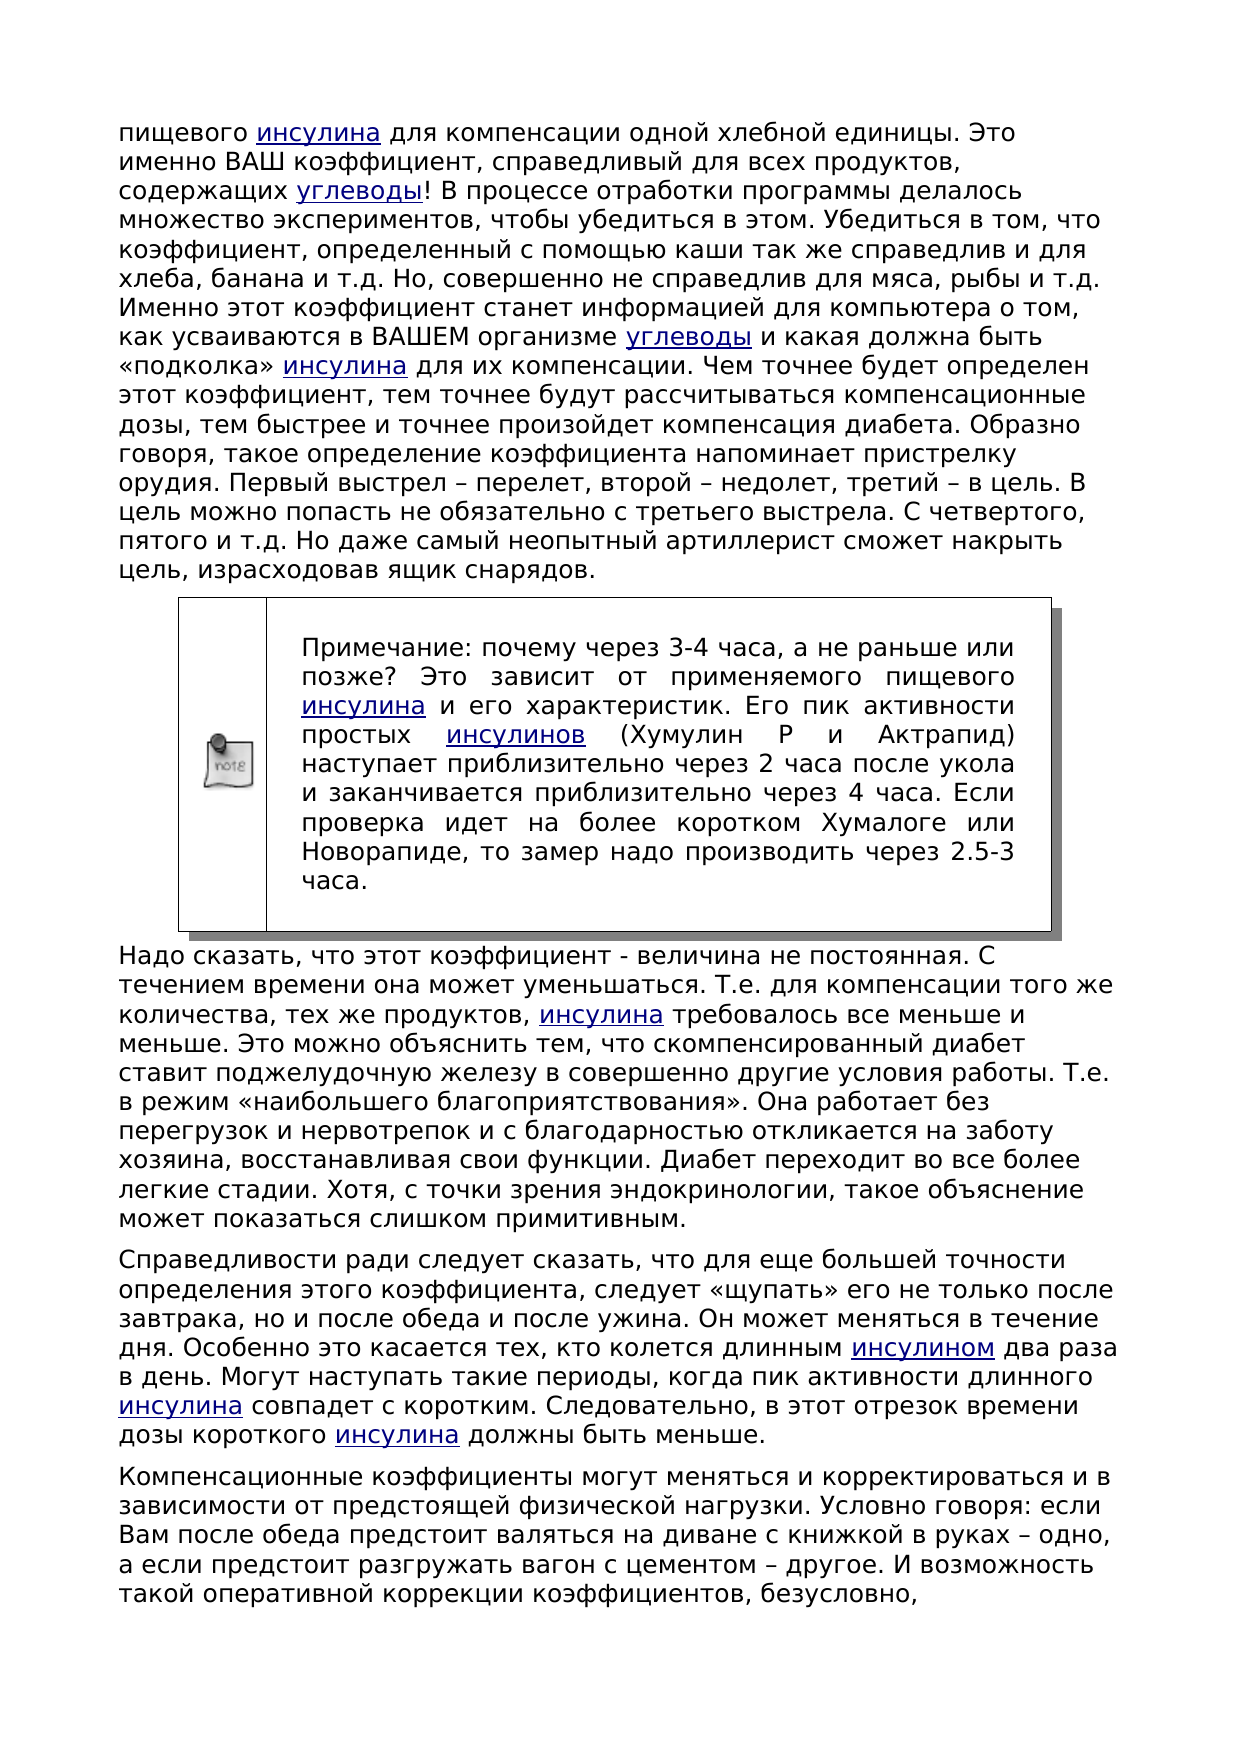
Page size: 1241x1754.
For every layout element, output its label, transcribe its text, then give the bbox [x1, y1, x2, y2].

text Компенсационные коэффициенты могут меняться и корректироваться и в зависимости от предстоящей физической нагрузки. Условно говоря: если Вам после обеда предстоит валяться на диване с книжкой в руках – одно, а если предстоит разгружать вагон с цементом – другое. И возможность такой оперативной коррекции коэффициентов, безусловно, [118, 1462, 1122, 1608]
table_header Примечание: почему через 3-4 часа, а не раньше или позже? Это зависит от применяемого пищевого инсулина и его характеристик. Его пик активности простых инсулинов (Хумулин Р и Актрапид) наступает приблизительно через 2 часа после укола и заканчивается приблизительно через 4 часа. Если проверка идет на более коротком Хумалоге или Новорапиде, то замер надо производить через 2.5-3 часа. [267, 598, 1051, 931]
text Справедливости ради следует сказать, что для еще большей точности определения этого коэффициента, следует «щупать» его не только после завтрака, но и после обеда и после ужина. Он может меняться в течение дня. Особенно это касается тех, кто колется длинным инсулином два раза в день. Могут наступать такие периоды, когда пик активности длинного инсулина совпадет с коротким. Следовательно, в этот отрезок времени дозы короткого инсулина должны быть меньше. [118, 1246, 1122, 1450]
picture [190, 726, 266, 802]
table_header [179, 598, 266, 931]
text пищевого инсулина для компенсации одной хлебной единицы. Это именно ВАШ коэффициент, справедливый для всех продуктов, содержащих углеводы! В процессе отработки программы делалось множество экспериментов, чтобы убедиться в этом. Убедиться в том, что коэффициент, определенный с помощью каши так же справедлив и для хлеба, банана и т.д. Но, совершенно не справедлив для мяса, рыбы и т.д. Именно этот коэффициент станет информацией для компьютера о том, как усваиваются в ВАШЕМ организме углеводы и какая должна быть «подколка» инсулина для их компенсации. Чем точнее будет определен этот коэффициент, тем точнее будут рассчитываться компенсационные дозы, тем быстрее и точнее произойдет компенсация диабета. Образно говоря, такое определение коэффициента напоминает пристрелку орудия. Первый выстрел – перелет, второй – недолет, третий – в цель. В цель можно попасть не обязательно с третьего выстрела. С четвертого, пятого и т.д. Но даже самый неопытный артиллерист сможет накрыть цель, израсходовав ящик снарядов. [118, 118, 1122, 585]
text Надо сказать, что этот коэффициент - величина не постоянная. С течением времени она может уменьшаться. Т.е. для компенсации того же количества, тех же продуктов, инсулина требовалось все меньше и меньше. Это можно объяснить тем, что скомпенсированный диабет ставит поджелудочную железу в совершенно другие условия работы. Т.е. в режим «наибольшего благоприятствования». Она работает без перегрузок и нервотрепок и с благодарностью откликается на заботу хозяина, восстанавливая свои функции. Диабет переходит во все более легкие стадии. Хотя, с точки зрения эндокринологии, такое объяснение может показаться слишком примитивным. [118, 941, 1122, 1233]
